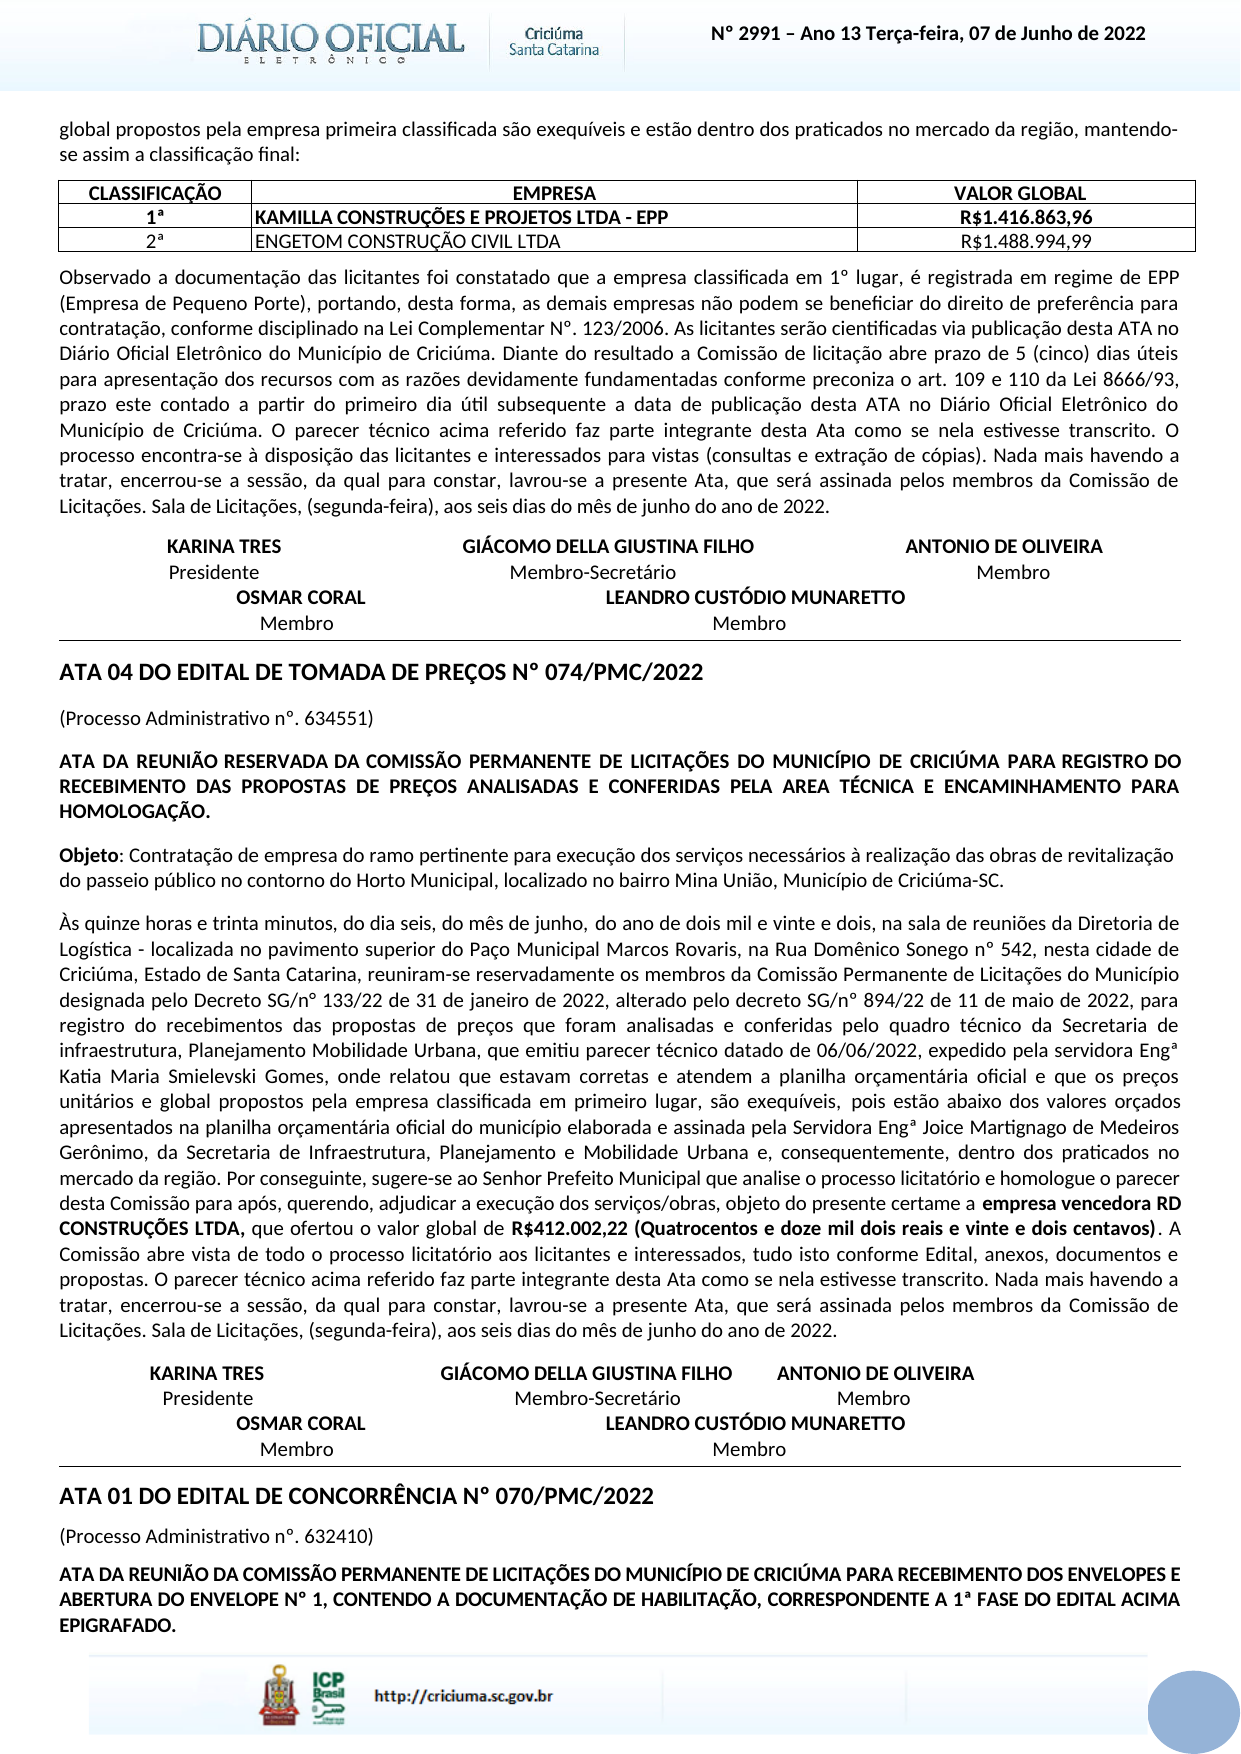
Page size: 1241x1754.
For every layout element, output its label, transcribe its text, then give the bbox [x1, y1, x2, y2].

table_cell 2ª [59, 228, 251, 251]
text KARINA TRES GIÁCOMO DELLA GIUSTINA FILHO ANTONIO DE OLIVEIRA [89, 534, 1181, 559]
text Observado a documentação das licitantes foi constatado que a empresa classificada em 1º lugar, é registrada em regime de EPP (Empresa de Pequeno Porte), portando, desta forma, as demais empresas não podem se beneficiar do direito de preferência para contratação, conforme disciplinado na Lei Complementar Nº. 123/2006. As licitantes serão cientificadas via publicação desta ATA no Diário Oficial Eletrônico do Município de Criciúma. Diante do resultado a Comissão de licitação abre prazo de 5 (cinco) dias úteis para apresentação dos recursos com as razões devidamente fundamentadas conforme preconiza o art. 109 e 110 da Lei 8666/93, prazo este contado a partir do primeiro dia útil subsequente a data de publicação desta ATA no Diário Oficial Eletrônico do Município de Criciúma. O parecer técnico acima referido faz parte integrante desta Ata como se nela estivesse transcrito. O processo encontra-se à disposição das licitantes e interessados para vistas (consultas e extração de cópias). Nada mais havendo a tratar, encerrou-se a sessão, da qual para constar, lavrou-se a presente Ata, que será assinada pelos membros da Comissão de Licitações. Sala de Licitações, (segunda-feira), aos seis dias do mês de junho do ano de 2022. [59, 264, 1181, 518]
table_header CLASSIFICAÇÃO [59, 181, 251, 203]
table_cell 1ª [59, 204, 251, 227]
text Membro Membro [162, 610, 1181, 635]
text global propostos pela empresa primeira classificada são exequíveis e estão dentro dos praticados no mercado da região, mantendo-se assim a classificação final: [59, 116, 1181, 167]
text Às quinze horas e trinta minutos, do dia seis, do mês de junho, do ano de dois mil e vinte e dois, na sala de reuniões da Diretoria de Logística - localizada no pavimento superior do Paço Municipal Marcos Rovaris, na Rua Domênico Sonego nº 542, nesta cidade de Criciúma, Estado de Santa Catarina, reuniram-se reservadamente os membros da Comissão Permanente de Licitações do Município designada pelo Decreto SG/n° 133/22 de 31 de janeiro de 2022, alterado pelo decreto SG/nº 894/22 de 11 de maio de 2022, para registro do recebimentos das propostas de preços que foram analisadas e conferidas pelo quadro técnico da Secretaria de infraestrutura, Planejamento Mobilidade Urbana, que emitiu parecer técnico datado de 06/06/2022, expedido pela servidora Engª Katia Maria Smielevski Gomes, onde relatou que estavam corretas e atendem a planilha orçamentária oficial e que os preços unitários e global propostos pela empresa classificada em primeiro lugar, são exequíveis, pois estão abaixo dos valores orçados apresentados na planilha orçamentária oficial do município elaborada e assinada pela Servidora Engª Joice Martignago de Medeiros Gerônimo, da Secretaria de Infraestrutura, Planejamento e Mobilidade Urbana e, consequentemente, dentro dos praticados no mercado da região. Por conseguinte, sugere-se ao Senhor Prefeito Municipal que analise o processo licitatório e homologue o parecer desta Comissão para após, querendo, adjudicar a execução dos serviços/obras, objeto do presente certame a empresa vencedora RD CONSTRUÇÕES LTDA, que ofertou o valor global de R$412.002,22 (Quatrocentos e doze mil dois reais e vinte e dois centavos). A Comissão abre vista de todo o processo licitatório aos licitantes e interessados, tudo isto conforme Edital, anexos, documentos e propostas. O parecer técnico acima referido faz parte integrante desta Ata como se nela estivesse transcrito. Nada mais havendo a tratar, encerrou-se a sessão, da qual para constar, lavrou-se a presente Ata, que será assinada pelos membros da Comissão de Licitações. Sala de Licitações, (segunda-feira), aos seis dias do mês de junho do ano de 2022. [59, 911, 1181, 1343]
table_cell R$1.416.863,96 [858, 204, 1195, 227]
text Presidente Membro-Secretário Membro [89, 559, 1181, 584]
text ATA DA REUNIÃO DA COMISSÃO PERMANENTE DE LICITAÇÕES DO MUNICÍPIO DE CRICIÚMA PARA RECEBIMENTO DOS ENVELOPES E ABERTURA DO ENVELOPE Nº 1, CONTENDO A DOCUMENTAÇÃO DE HABILITAÇÃO, CORRESPONDENTE A 1ª FASE DO EDITAL ACIMA EPIGRAFADO. [59, 1561, 1181, 1637]
text ATA 04 DO EDITAL DE TOMADA DE PREÇOS Nº 074/PMC/2022 [59, 656, 1181, 687]
text ATA DA REUNIÃO RESERVADA DA COMISSÃO PERMANENTE DE LICITAÇÕES DO MUNICÍPIO DE CRICIÚMA PARA REGISTRO DO RECEBIMENTO DAS PROPOSTAS DE PREÇOS ANALISADAS E CONFERIDAS PELA AREA TÉCNICA E ENCAMINHAMENTO PARA HOMOLOGAÇÃO. [59, 748, 1181, 824]
text KARINA TRES GIÁCOMO DELLA GIUSTINA FILHO ANTONIO DE OLIVEIRA [89, 1360, 1181, 1385]
text Presidente Membro-Secretário Membro [89, 1385, 1181, 1411]
text Membro Membro [162, 1436, 1181, 1461]
table_cell R$1.488.994,99 [858, 228, 1195, 251]
text (Processo Administrativo nº. 632410) [59, 1523, 1181, 1548]
table_header VALOR GLOBAL [858, 181, 1195, 203]
table_cell ENGETOM CONSTRUÇÃO CIVIL LTDA [252, 228, 857, 251]
text (Processo Administrativo nº. 634551) [59, 705, 1181, 730]
text Objeto: Contratação de empresa do ramo pertinente para execução dos serviços necessários à realização das obras de revitalização do passeio público no contorno do Horto Municipal, localizado no bairro Mina União, Município de Criciúma-SC. [59, 842, 1176, 893]
text ATA 01 DO EDITAL DE CONCORRÊNCIA Nº 070/PMC/2022 [59, 1480, 1181, 1510]
table_cell KAMILLA CONSTRUÇÕES E PROJETOS LTDA - EPP [252, 204, 857, 227]
text OSMAR CORAL LEANDRO CUSTÓDIO MUNARETTO [162, 1411, 1181, 1436]
table_header EMPRESA [252, 181, 857, 203]
text OSMAR CORAL LEANDRO CUSTÓDIO MUNARETTO [162, 584, 1181, 610]
